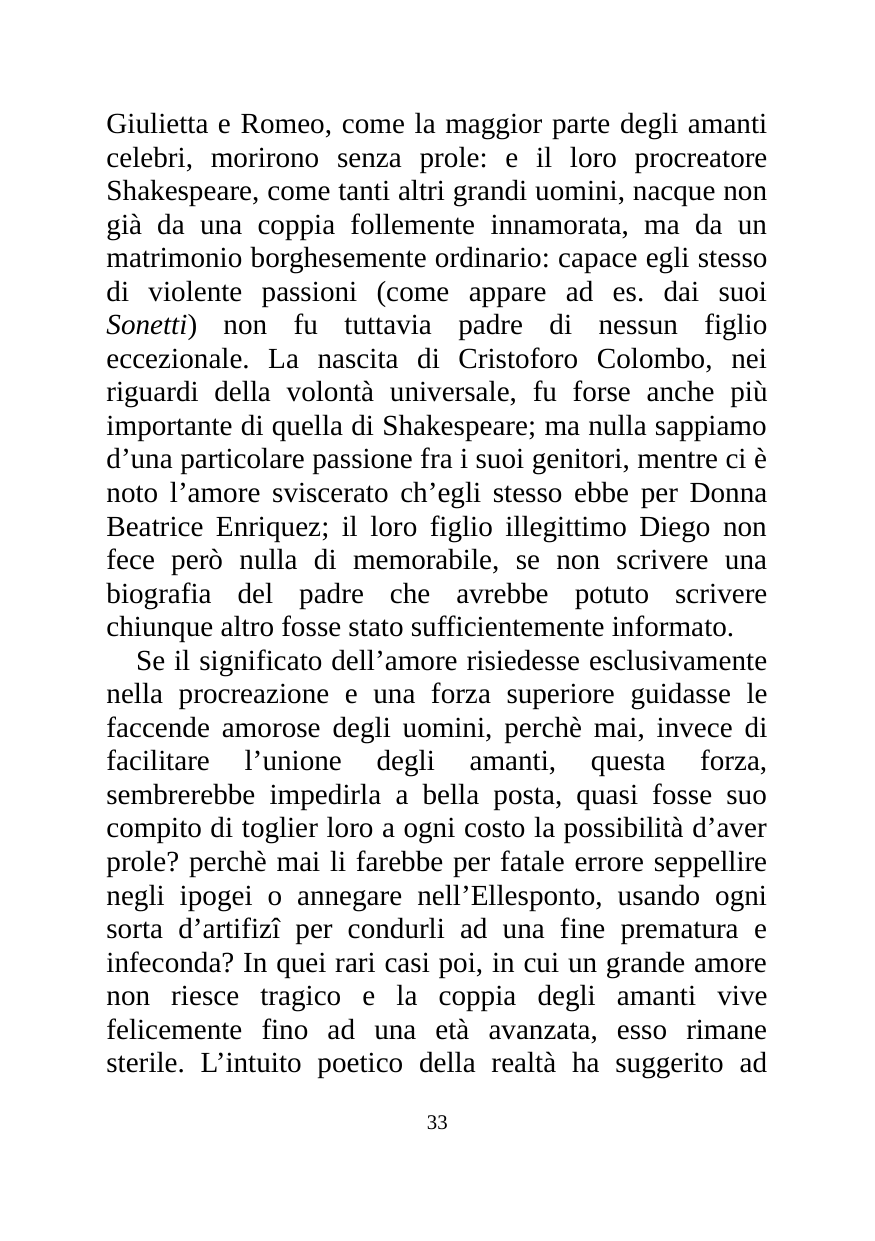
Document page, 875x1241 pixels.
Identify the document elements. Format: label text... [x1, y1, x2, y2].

text Giulietta e Romeo, come la maggior parte degli amanti celebri, morirono senza prole: e il loro procreatore Shakespeare, come tanti altri grandi uomini, nacque non già da una coppia follemente innamorata, ma da un matrimonio borghesemente ordinario: capace egli stesso di violente passioni (come appare ad es. dai suoi Sonetti) non fu tuttavia padre di nessun figlio eccezionale. La nascita di Cristoforo Colombo, nei riguardi della volontà universale, fu forse anche più importante di quella di Shakespeare; ma nulla sappiamo d’una particolare passione fra i suoi genitori, mentre ci è noto l’amore sviscerato ch’egli stesso ebbe per Donna Beatrice Enriquez; il loro figlio illegittimo Diego non fece però nulla di memorabile, se non scrivere una biografia del padre che avrebbe potuto scrivere chiunque altro fosse stato sufficientemente informato. [106, 106, 768, 643]
text Se il significato dell’amore risiedesse esclusivamente nella procreazione e una forza superiore guidasse le faccende amorose degli uomini, perchè mai, invece di facilitare l’unione degli amanti, questa forza, sembrerebbe impedirla a bella posta, quasi fosse suo compito di toglier loro a ogni costo la possibilità d’aver prole? perchè mai li farebbe per fatale errore seppellire negli ipogei o annegare nell’Ellesponto, usando ogni sorta d’artifizî per condurli ad una fine prematura e infeconda? In quei rari casi poi, in cui un grande amore non riesce tragico e la coppia degli amanti vive felicemente fino ad una età avanzata, esso rimane sterile. L’intuito poetico della realtà ha suggerito ad [106, 643, 768, 1079]
